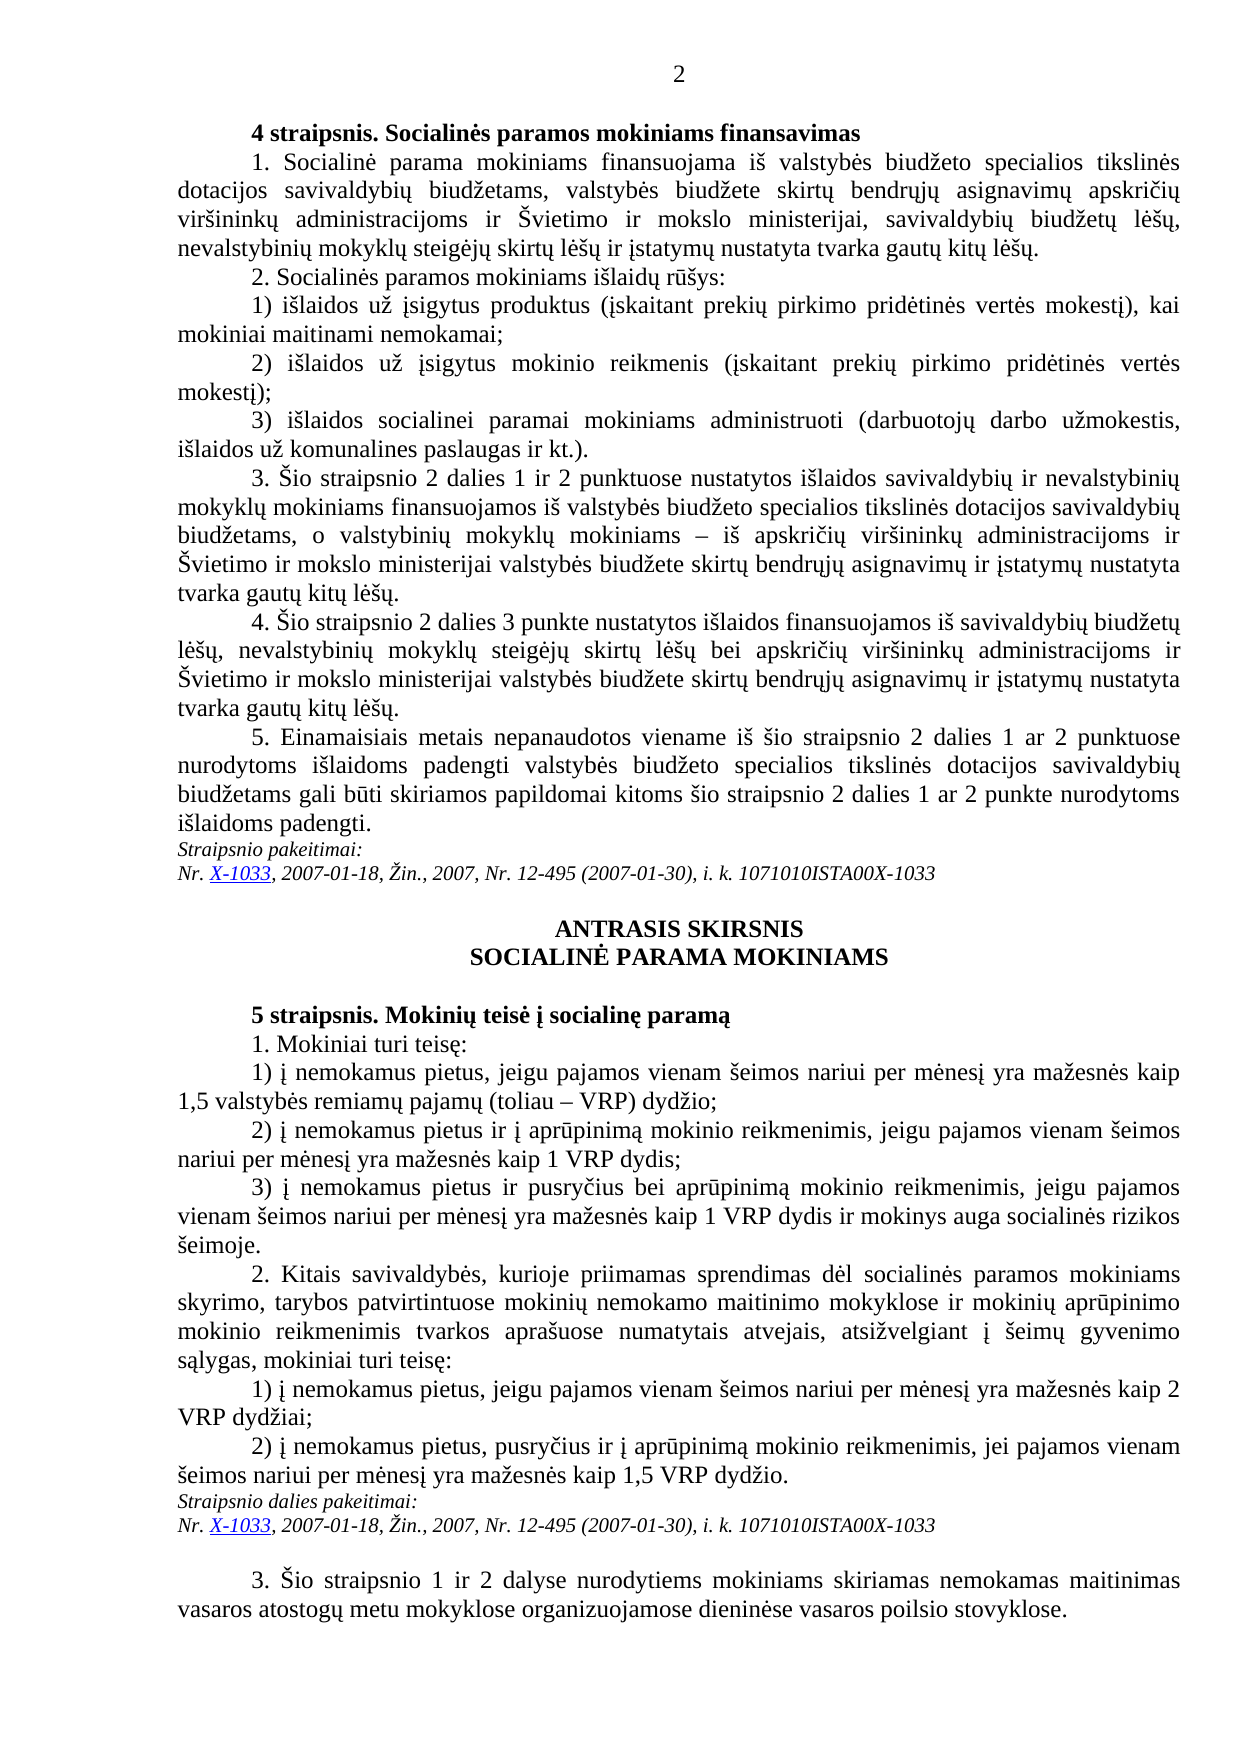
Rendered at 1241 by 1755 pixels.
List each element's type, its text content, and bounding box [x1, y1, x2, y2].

text 5 straipsnis. Mokinių teisė į socialinę paramą [177, 1000, 1181, 1029]
text Nr. X-1033, 2007-01-18, Žin., 2007, Nr. 12-495 (2007-01-30), i. k. 1071010ISTA00X-1033 [177, 1513, 1181, 1537]
text 2) į nemokamus pietus, pusryčius ir į aprūpinimą mokinio reikmenimis, jei pajamos vienam šeimos nariui per mėnesį yra mažesnės kaip 1,5 VRP dydžio. [177, 1431, 1181, 1489]
text 1) į nemokamus pietus, jeigu pajamos vienam šeimos nariui per mėnesį yra mažesnės kaip 1,5 valstybės remiamų pajamų (toliau – VRP) dydžio; [177, 1057, 1181, 1115]
text 3) į nemokamus pietus ir pusryčius bei aprūpinimą mokinio reikmenimis, jeigu pajamos vienam šeimos nariui per mėnesį yra mažesnės kaip 1 VRP dydis ir mokinys auga socialinės rizikos šeimoje. [177, 1172, 1181, 1259]
text 2) į nemokamus pietus ir į aprūpinimą mokinio reikmenimis, jeigu pajamos vienam šeimos nariui per mėnesį yra mažesnės kaip 1 VRP dydis; [177, 1115, 1181, 1172]
text 2. Kitais savivaldybės, kurioje priimamas sprendimas dėl socialinės paramos mokiniams skyrimo, tarybos patvirtintuose mokinių nemokamo maitinimo mokyklose ir mokinių aprūpinimo mokinio reikmenimis tvarkos aprašuose numatytais atvejais, atsižvelgiant į šeimų gyvenimo sąlygas, mokiniai turi teisę: [177, 1259, 1181, 1374]
text 1. Mokiniai turi teisę: [177, 1029, 1181, 1057]
text 1) išlaidos už įsigytus produktus (įskaitant prekių pirkimo pridėtinės vertės mokestį), kai mokiniai maitinami nemokamai; [177, 291, 1181, 348]
subtitle Socialinė parama mokiniams [177, 942, 1181, 971]
text 4 straipsnis. Socialinės paramos mokiniams finansavimas [177, 118, 1181, 147]
text 1) į nemokamus pietus, jeigu pajamos vienam šeimos nariui per mėnesį yra mažesnės kaip 2 VRP dydžiai; [177, 1374, 1181, 1431]
text 4. Šio straipsnio 2 dalies 3 punkte nustatytos išlaidos finansuojamos iš savivaldybių biudžetų lėšų, nevalstybinių mokyklų steigėjų skirtų lėšų bei apskričių viršininkų administracijoms ir Švietimo ir mokslo ministerijai valstybės biudžete skirtų bendrųjų asignavimų ir įstatymų nustatyta tvarka gautų kitų lėšų. [177, 607, 1181, 722]
text 2) išlaidos už įsigytus mokinio reikmenis (įskaitant prekių pirkimo pridėtinės vertės mokestį); [177, 348, 1181, 406]
text Straipsnio pakeitimai: [177, 837, 1181, 861]
text 5. Einamaisiais metais nepanaudotos viename iš šio straipsnio 2 dalies 1 ar 2 punktuose nurodytoms išlaidoms padengti valstybės biudžeto specialios tikslinės dotacijos savivaldybių biudžetams gali būti skiriamos papildomai kitoms šio straipsnio 2 dalies 1 ar 2 punkte nurodytoms išlaidoms padengti. [177, 722, 1181, 837]
text 1. Socialinė parama mokiniams finansuojama iš valstybės biudžeto specialios tikslinės dotacijos savivaldybių biudžetams, valstybės biudžete skirtų bendrųjų asignavimų apskričių viršininkų administracijoms ir Švietimo ir mokslo ministerijai, savivaldybių biudžetų lėšų, nevalstybinių mokyklų steigėjų skirtų lėšų ir įstatymų nustatyta tvarka gautų kitų lėšų. [177, 147, 1181, 262]
text ANTRASIS SKIRSNIS [177, 914, 1181, 942]
text 3. Šio straipsnio 2 dalies 1 ir 2 punktuose nustatytos išlaidos savivaldybių ir nevalstybinių mokyklų mokiniams finansuojamos iš valstybės biudžeto specialios tikslinės dotacijos savivaldybių biudžetams, o valstybinių mokyklų mokiniams – iš apskričių viršininkų administracijoms ir Švietimo ir mokslo ministerijai valstybės biudžete skirtų bendrųjų asignavimų ir įstatymų nustatyta tvarka gautų kitų lėšų. [177, 463, 1181, 607]
text Nr. X-1033, 2007-01-18, Žin., 2007, Nr. 12-495 (2007-01-30), i. k. 1071010ISTA00X-1033 [177, 861, 1181, 885]
text 3) išlaidos socialinei paramai mokiniams administruoti (darbuotojų darbo užmokestis, išlaidos už komunalines paslaugas ir kt.). [177, 406, 1181, 463]
text 3. Šio straipsnio 1 ir 2 dalyse nurodytiems mokiniams skiriamas nemokamas maitinimas vasaros atostogų metu mokyklose organizuojamose dieninėse vasaros poilsio stovyklose. [177, 1566, 1181, 1623]
text Straipsnio dalies pakeitimai: [177, 1489, 1181, 1513]
text 2. Socialinės paramos mokiniams išlaidų rūšys: [177, 262, 1181, 291]
